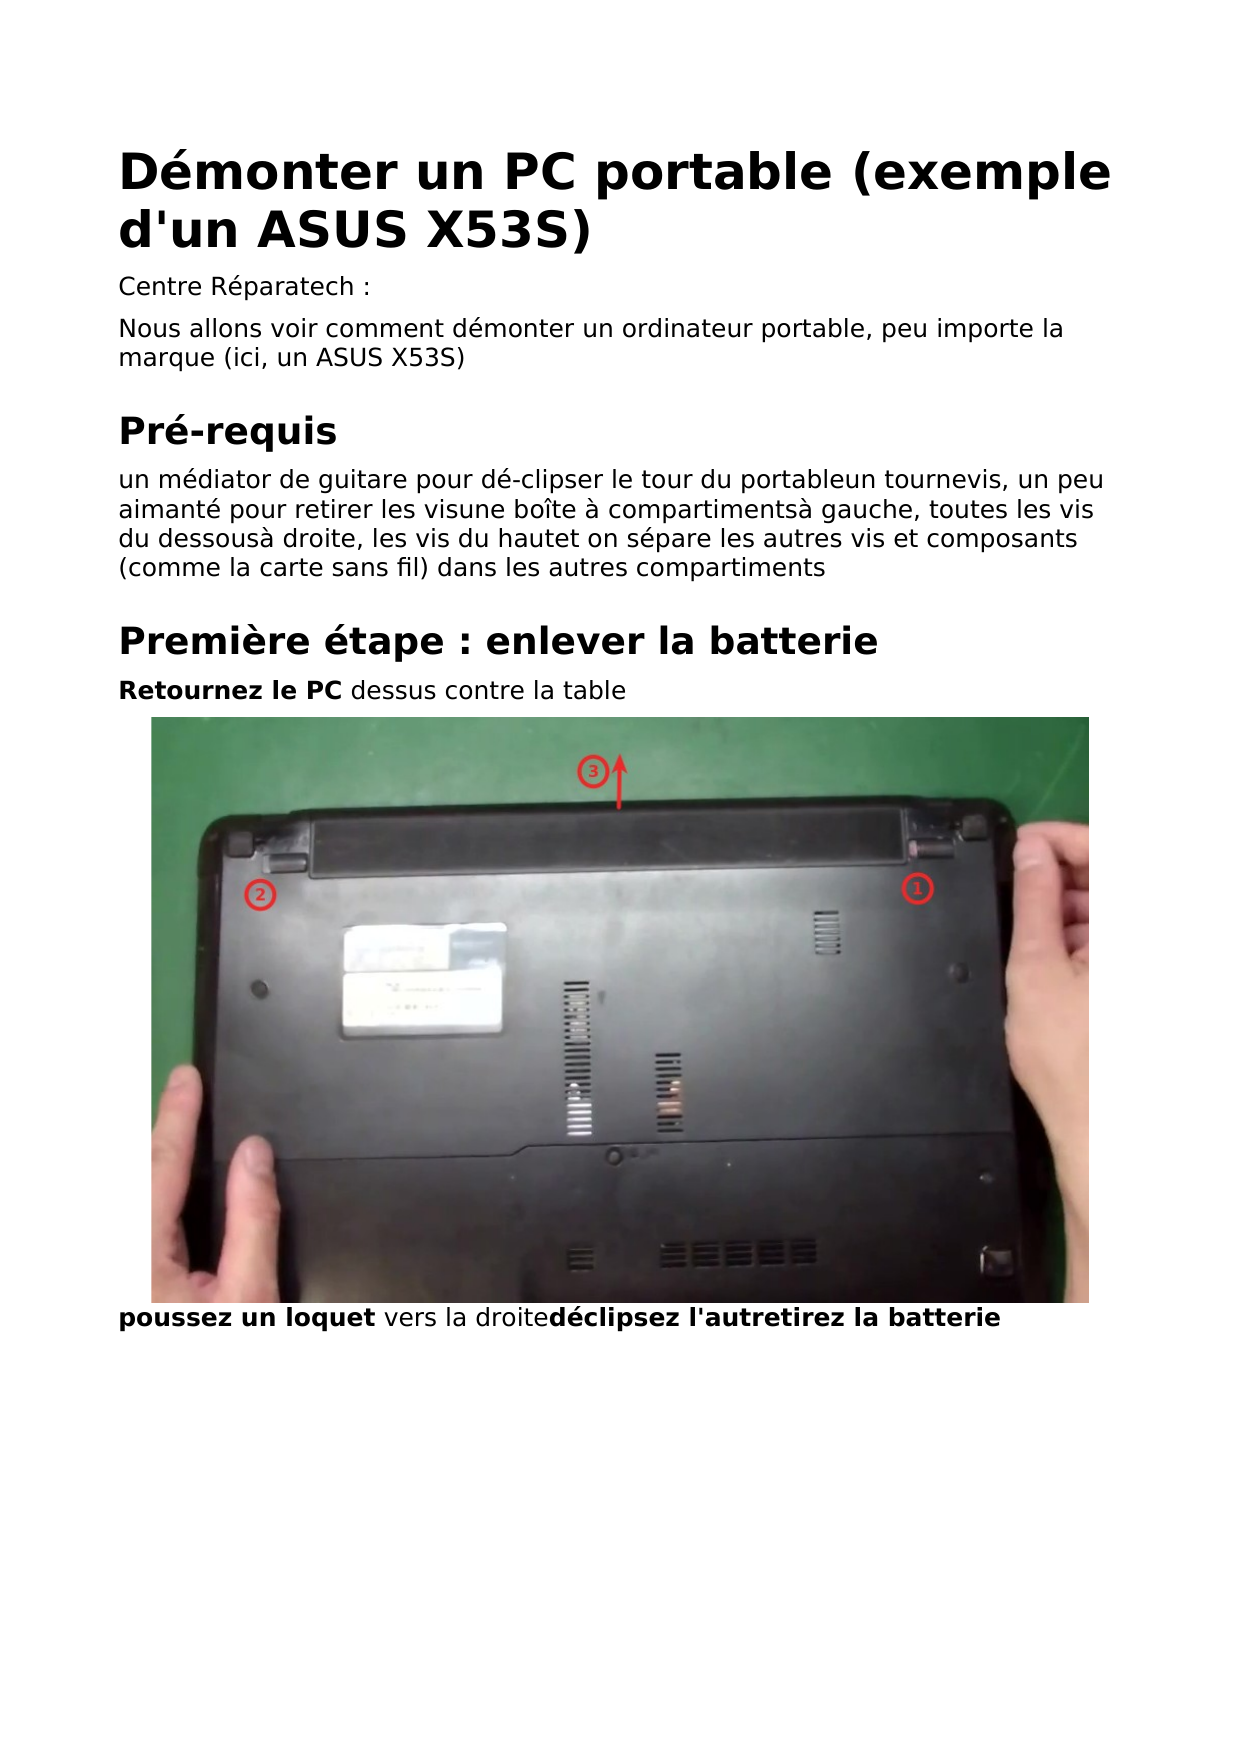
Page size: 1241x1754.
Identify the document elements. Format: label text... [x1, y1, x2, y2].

subtitle Démonter un PC portable (exemple d'un ASUS X53S) [118, 143, 1122, 259]
text un médiator de guitare pour dé-clipser le tour du portableun tournevis, un peu aimanté pour retirer les visune boîte à compartimentsà gauche, toutes les vis du dessousà droite, les vis du hautet on sépare les autres vis et composants (comme la carte sans fil) dans les autres compartiments [118, 466, 1122, 582]
text Centre Réparatech : [118, 272, 1122, 301]
subtitle Pré-requis [118, 409, 1122, 453]
subtitle Première étape : enlever la batterie [118, 620, 1122, 663]
text poussez un loquet vers la droitedéclipsez l'autretirez la batterie [118, 718, 1122, 1332]
text Retournez le PC dessus contre la table [118, 676, 1122, 705]
picture [151, 717, 1089, 1303]
text Nous allons voir comment démonter un ordinateur portable, peu importe la marque (ici, un ASUS X53S) [118, 314, 1122, 372]
